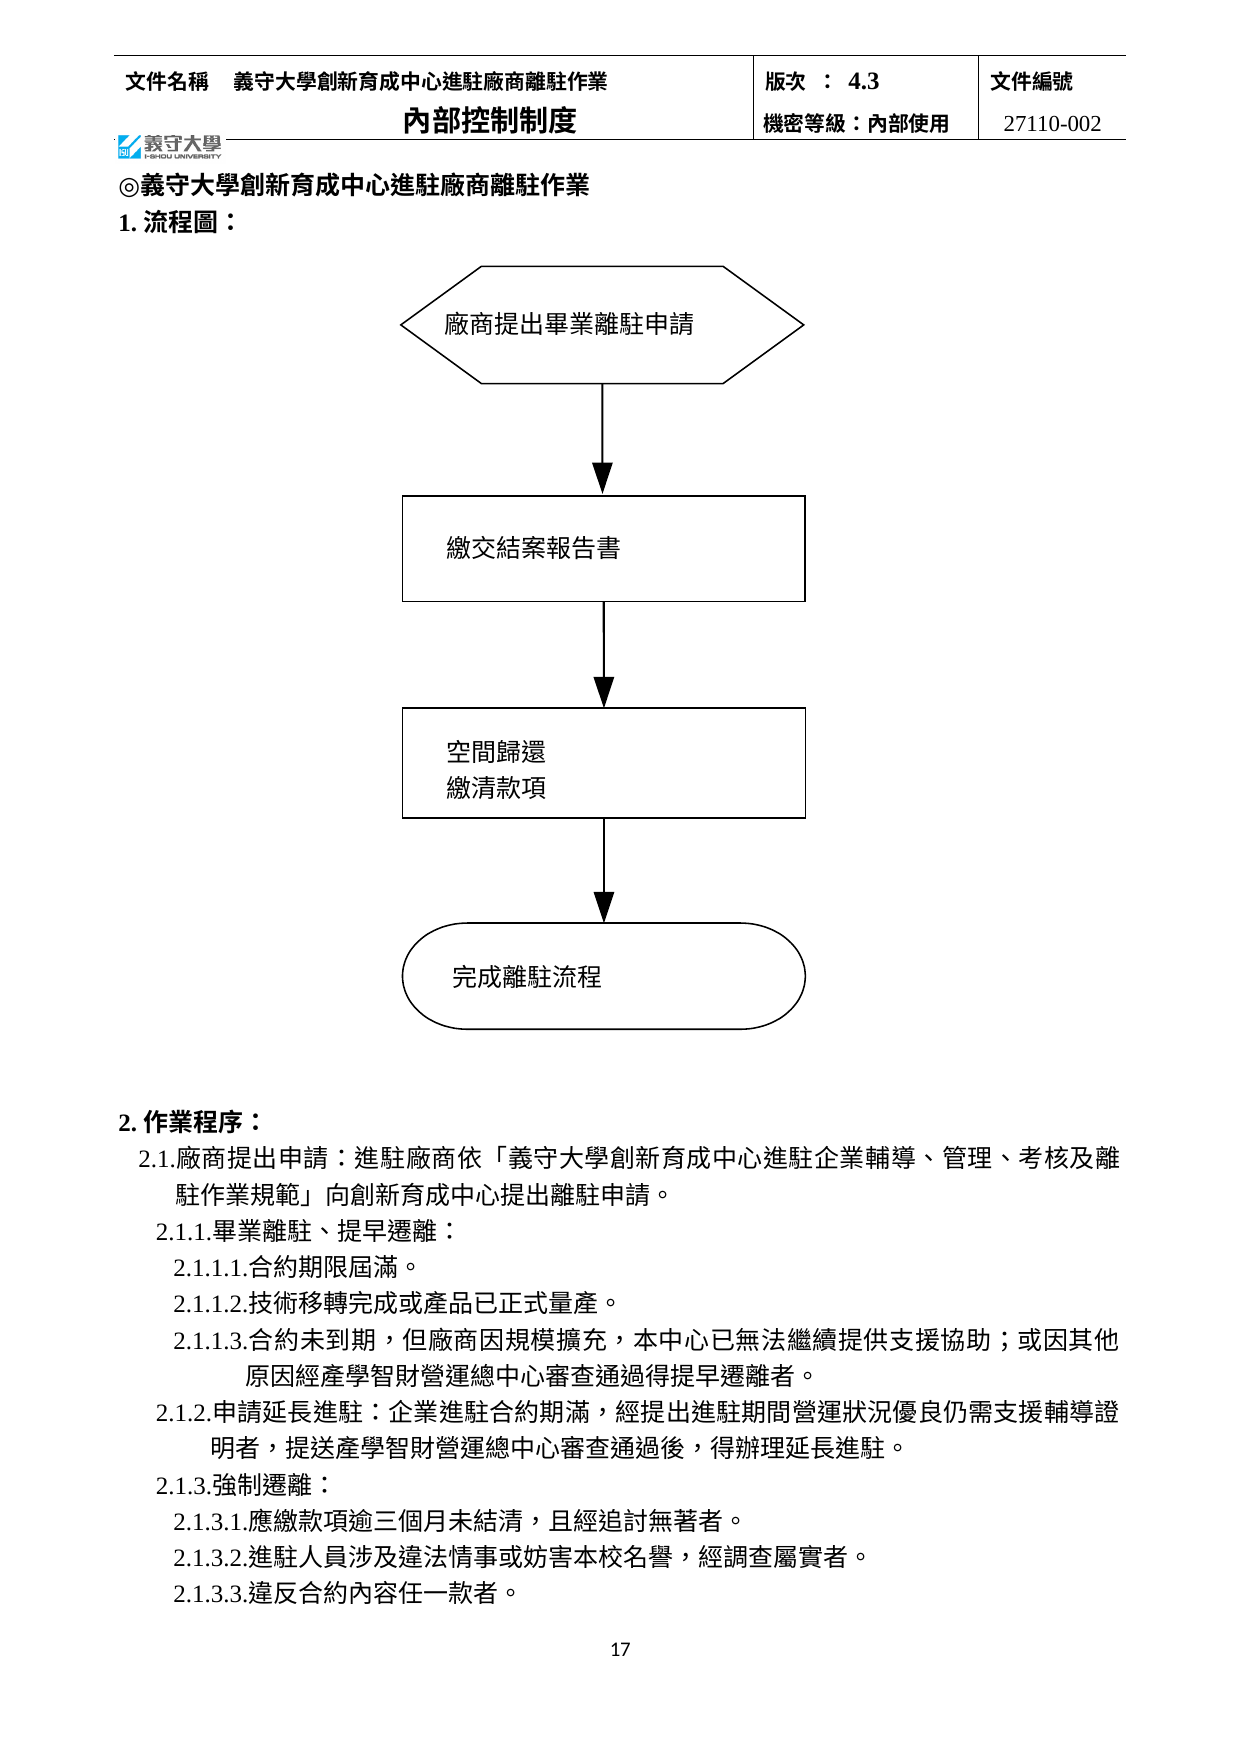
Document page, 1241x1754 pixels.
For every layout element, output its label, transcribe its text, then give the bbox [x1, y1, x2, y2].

text 2.1.1.3.合約未到期，但廠商因規模擴充，本中心已無法繼續提供支援協助；或因其他原因經產學智財營運總中心審查通過得提早遷離者。 [173, 1320, 1122, 1393]
text 2.1.3.強制遷離： [156, 1465, 1122, 1501]
text 2.1.廠商提出申請：進駐廠商依「義守大學創新育成中心進駐企業輔導、管理、考核及離駐作業規範」向創新育成中心提出離駐申請。 [138, 1139, 1122, 1211]
text 2.1.1.1.合約期限屆滿。 [173, 1248, 1122, 1284]
text 2. 作業程序： [118, 1103, 1122, 1139]
text 2.1.2.申請延長進駐：企業進駐合約期滿，經提出進駐期間營運狀況優良仍需支援輔導證明者，提送產學智財營運總中心審查通過後，得辦理延長進駐。 [156, 1393, 1122, 1465]
text 2.1.1.畢業離駐、提早遷離： [156, 1211, 1122, 1248]
text 1. 流程圖： [118, 202, 1122, 238]
text 2.1.3.3.違反合約內容任一款者。 [173, 1574, 1122, 1610]
text 2.1.1.2.技術移轉完成或產品已正式量產。 [173, 1284, 1122, 1320]
subtitle ◎義守大學創新育成中心進駐廠商離駐作業 [118, 166, 1122, 202]
text 2.1.3.1.應繳款項逾三個月未結清，且經追討無著者。 [173, 1501, 1122, 1538]
text 2.1.3.2.進駐人員涉及違法情事或妨害本校名譽，經調查屬實者。 [173, 1538, 1122, 1574]
